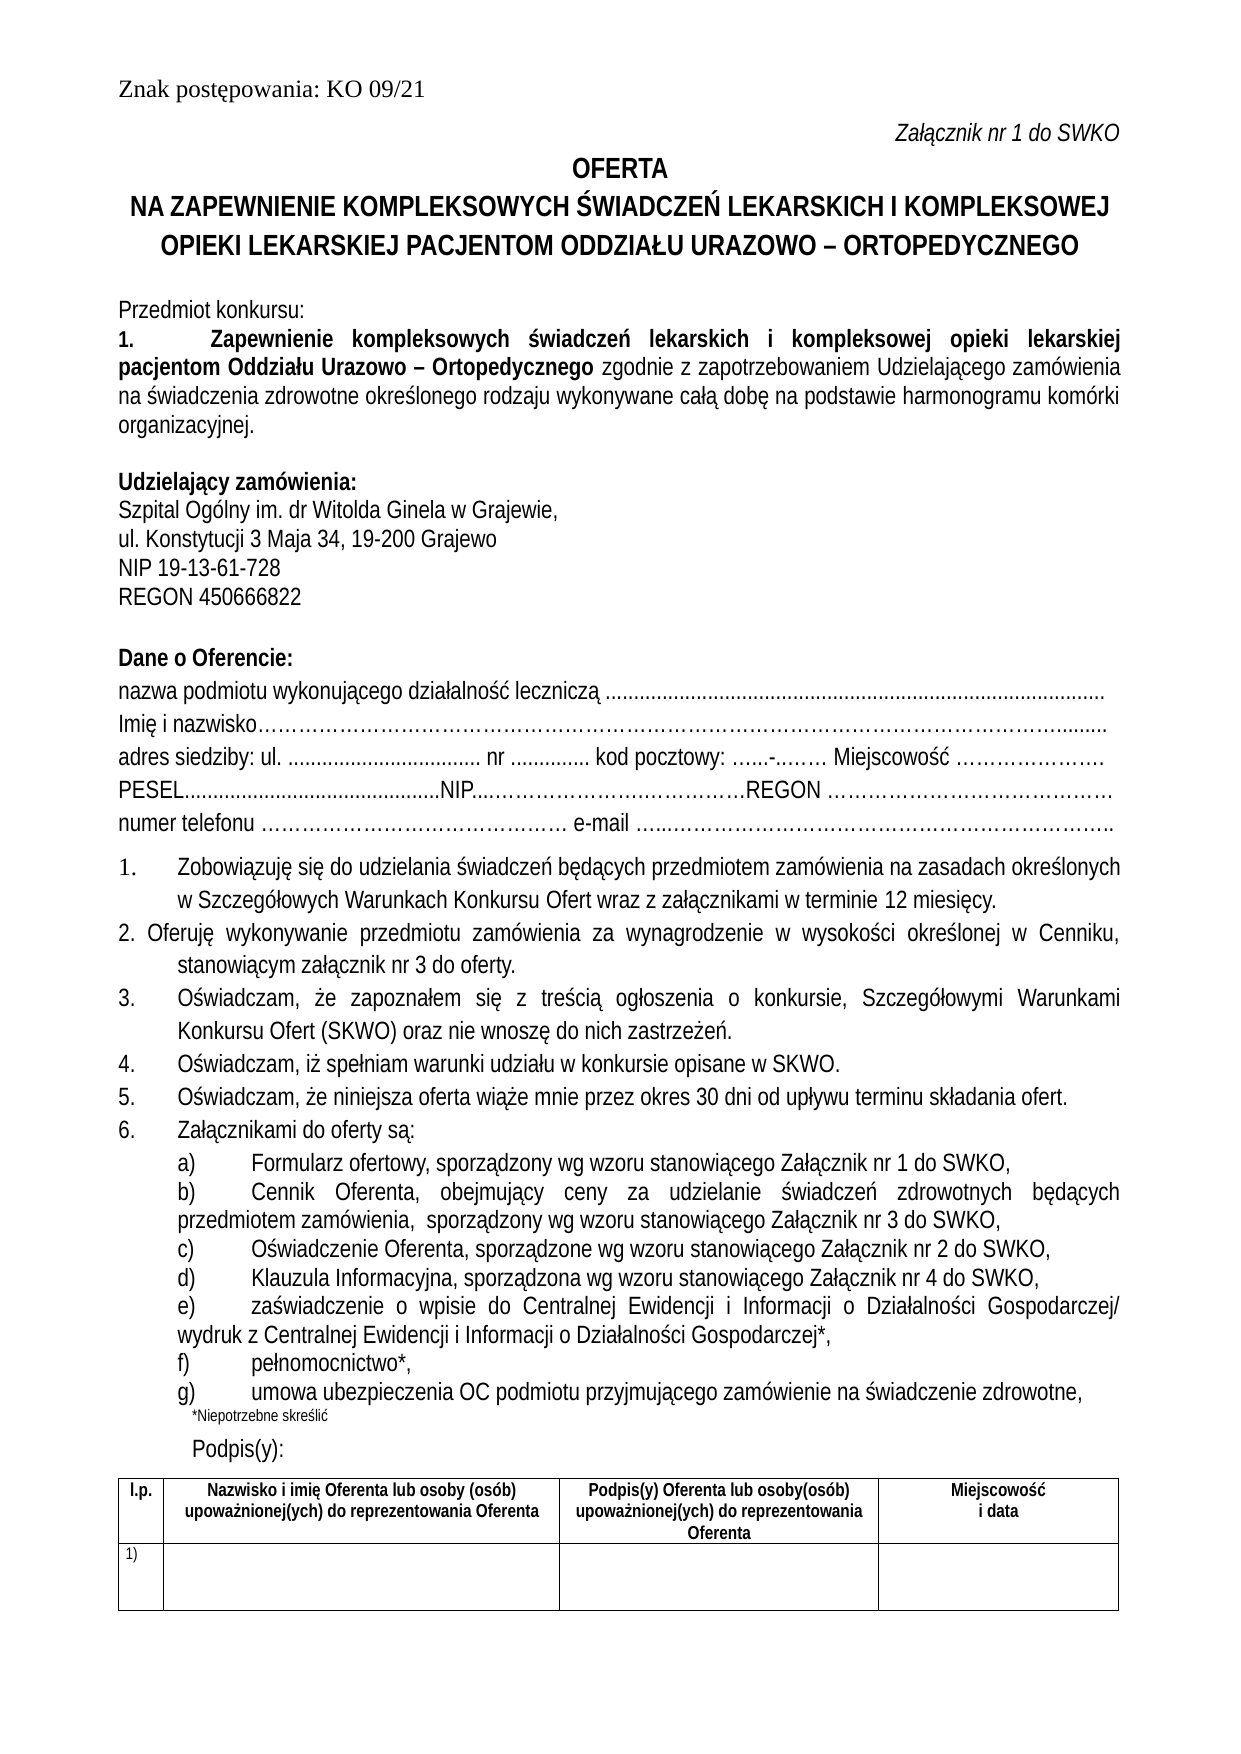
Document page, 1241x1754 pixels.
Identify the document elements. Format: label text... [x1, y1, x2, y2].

text NIP 19-13-61-728 [118, 553, 1122, 581]
table_cell [879, 1544, 1118, 1610]
table_header Nazwisko i imię Oferenta lub osoby (osób) upoważnionej(ych) do reprezentowania Oferenta [164, 1479, 559, 1543]
table_header Podpis(y) Oferenta lub osoby(osób) upoważnionej(ych) do reprezentowania Oferenta [560, 1479, 878, 1543]
list Klauzula Informacyjna, sporządzona wg wzoru stanowiącego Załącznik nr 4 do SWKO, [177, 1262, 1122, 1291]
table_cell [560, 1544, 878, 1610]
text Udzielający zamówienia: [118, 467, 1122, 496]
text ul. Konstytucji 3 Maja 34, 19-200 Grajewo [118, 524, 1122, 553]
list Zobowiązuję się do udzielania świadczeń będących przedmiotem zamówienia na zasadach określonych w Szczegółowych Warunkach Konkursu Ofert wraz z załącznikami w terminie 12 miesięcy. [118, 851, 1122, 913]
text Załącznik nr 1 do SWKO [118, 118, 1122, 147]
text nazwa podmiotu wykonującego działalność leczniczą ........................................................................................ [118, 676, 1122, 704]
text Dane o Oferencie: [118, 643, 1122, 672]
text PESEL.............................................NIP....………………….……………REGON …………………………………… [118, 775, 1122, 803]
table_cell [164, 1544, 559, 1610]
text REGON 450666822 [118, 581, 1122, 610]
list Formularz ofertowy, sporządzony wg wzoru stanowiącego Załącznik nr 1 do SWKO, [177, 1148, 1122, 1177]
text OFERTA [118, 151, 1122, 184]
text 2. Oferuję wykonywanie przedmiotu zamówienia za wynagrodzenie w wysokości określonej w Cenniku, stanowiącym załącznik nr 3 do oferty. [118, 917, 1122, 979]
list zaświadczenie o wpisie do Centralnej Ewidencji i Informacji o Działalności Gospodarczej/ wydruk z Centralnej Ewidencji i Informacji o Działalności Gospodarczej*, [177, 1291, 1122, 1348]
text Imię i nazwisko………………………………………………………………………………………………………......... [118, 709, 1122, 737]
text 4. Oświadczam, iż spełniam warunki udziału w konkursie opisane w SKWO. [118, 1049, 1122, 1078]
list Cennik Oferenta, obejmujący ceny za udzielanie świadczeń zdrowotnych będących przedmiotem zamówienia, sporządzony wg wzoru stanowiącego Załącznik nr 3 do SWKO, [177, 1177, 1122, 1234]
list pełnomocnictwo*, [177, 1348, 1122, 1377]
table_header Miejscowość i data [879, 1479, 1118, 1543]
text Podpis(y): [192, 1434, 1122, 1463]
table_header l.p. [119, 1479, 163, 1543]
text 6. Załącznikami do oferty są: [118, 1115, 1122, 1144]
text numer telefonu ……………………………………… e-mail …...……………………………………………………….. [118, 808, 1122, 836]
text *Niepotrzebne skreślić [192, 1406, 1122, 1425]
text 3. Oświadczam, że zapoznałem się z treścią ogłoszenia o konkursie, Szczegółowymi Warunkami Konkursu Ofert (SKWO) oraz nie wnoszę do nich zastrzeżeń. [118, 983, 1122, 1045]
list Oświadczenie Oferenta, sporządzone wg wzoru stanowiącego Załącznik nr 2 do SWKO, [177, 1234, 1122, 1262]
text Szpital Ogólny im. dr Witolda Ginela w Grajewie, [118, 496, 1122, 524]
text 5. Oświadczam, że niniejsza oferta wiąże mnie przez okres 30 dni od upływu terminu składania ofert. [118, 1082, 1122, 1111]
table_cell 1) [119, 1544, 163, 1610]
text adres siedziby: ul. .................................. nr .............. kod pocztowy: …...-..…… Miejscowość …………………. [118, 742, 1122, 770]
list Zapewnienie kompleksowych świadczeń lekarskich i kompleksowej opieki lekarskiej pacjentom Oddziału Urazowo – Ortopedycznego zgodnie z zapotrzebowaniem Udzielającego zamówienia na świadczenia zdrowotne określonego rodzaju wykonywane całą dobę na podstawie harmonogramu komórki organizacyjnej. [118, 324, 1122, 438]
subtitle Przedmiot konkursu: [118, 295, 1122, 324]
text NA ZAPEWNIENIE KOMPLEKSOWYCH ŚWIADCZEŃ LEKARSKICH I KOMPLEKSOWEJ OPIEKI LEKARSKIEJ PACJENTOM ODDZIAŁU URAZOWO – ORTOPEDYCZNEGO [118, 189, 1122, 261]
list umowa ubezpieczenia OC podmiotu przyjmującego zamówienie na świadczenie zdrowotne, [177, 1377, 1122, 1406]
